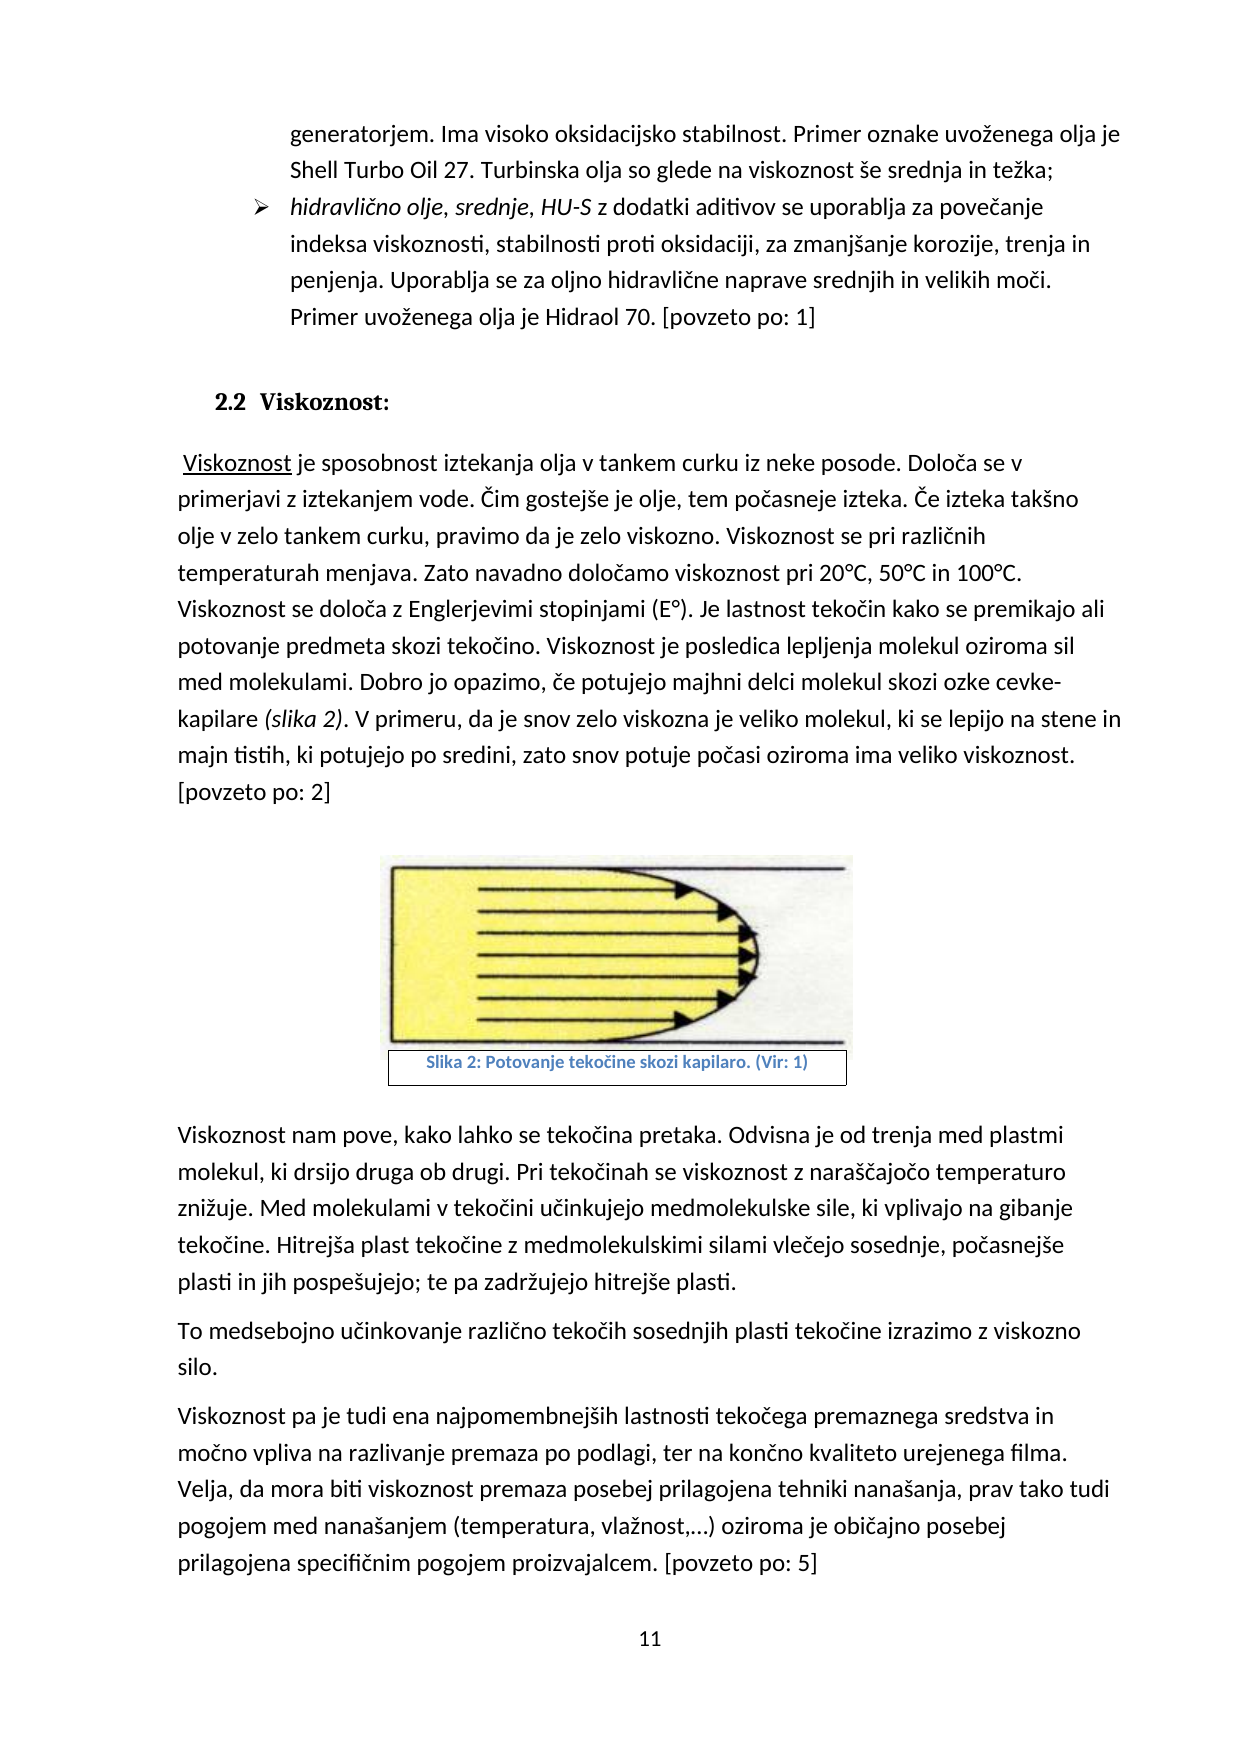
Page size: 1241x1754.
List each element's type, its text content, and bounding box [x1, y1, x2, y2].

text Viskoznost je sposobnost iztekanja olja v tankem curku iz neke posode. Določa se v primerjavi z iztekanjem vode. Čim gostejše je olje, tem počasneje izteka. Če izteka takšno olje v zelo tankem curku, pravimo da je zelo viskozno. Viskoznost se pri različnih temperaturah menjava. Zato navadno določamo viskoznost pri 20°C, 50°C in 100°C. Viskoznost se določa z Englerjevimi stopinjami (E°). Je lastnost tekočin kako se premikajo ali potovanje predmeta skozi tekočino. Viskoznost je posledica lepljenja molekul oziroma sil med molekulami. Dobro jo opazimo, če potujejo majhni delci molekul skozi ozke cevke-kapilare (slika 2). V primeru, da je snov zelo viskozna je veliko molekul, ki se lepijo na stene in majn tistih, ki potujejo po sredini, zato snov potuje počasi oziroma ima veliko viskoznost. [povzeto po: 2] [177, 447, 1122, 807]
list hidravlično olje, srednje, HU-S z dodatki aditivov se uporablja za povečanje indeksa viskoznosti, stabilnosti proti oksidaciji, za zmanjšanje korozije, trenja in penjenja. Uporablja se za oljno hidravlične naprave srednjih in velikih moči. Primer uvoženega olja je Hidraol 70. [povzeto po: 1] [252, 191, 1122, 331]
list generatorjem. Ima visoko oksidacijsko stabilnost. Primer oznake uvoženega olja je Shell Turbo Oil 27. Turbinska olja so glede na viskoznost še srednja in težka; [252, 118, 1122, 185]
picture [380, 855, 853, 1060]
text Slika 2: Potovanje tekočine skozi kapilaro. (Vir: 1) [389, 1051, 846, 1073]
text Viskoznost nam pove, kako lahko se tekočina pretaka. Odvisna je od trenja med plastmi molekul, ki drsijo druga ob drugi. Pri tekočinah se viskoznost z naraščajočo temperaturo znižuje. Med molekulami v tekočini učinkujejo medmolekulske sile, ki vplivajo na gibanje tekočine. Hitrejša plast tekočine z medmolekulskimi silami vlečejo sosednje, počasnejše plasti in jih pospešujejo; te pa zadržujejo hitrejše plasti. [177, 1119, 1122, 1296]
subtitle Viskoznost: [215, 387, 1122, 416]
text Viskoznost pa je tudi ena najpomembnejših lastnosti tekočega premaznega sredstva in močno vpliva na razlivanje premaza po podlagi, ter na končno kvaliteto urejenega filma. Velja, da mora biti viskoznost premaza posebej prilagojena tehniki nanašanja, prav tako tudi pogojem med nanašanjem (temperatura, vlažnost,…) oziroma je običajno posebej prilagojena specifičnim pogojem proizvajalcem. [povzeto po: 5] [177, 1400, 1122, 1577]
text To medsebojno učinkovanje različno tekočih sosednjih plasti tekočine izrazimo z viskozno silo. [177, 1315, 1122, 1382]
